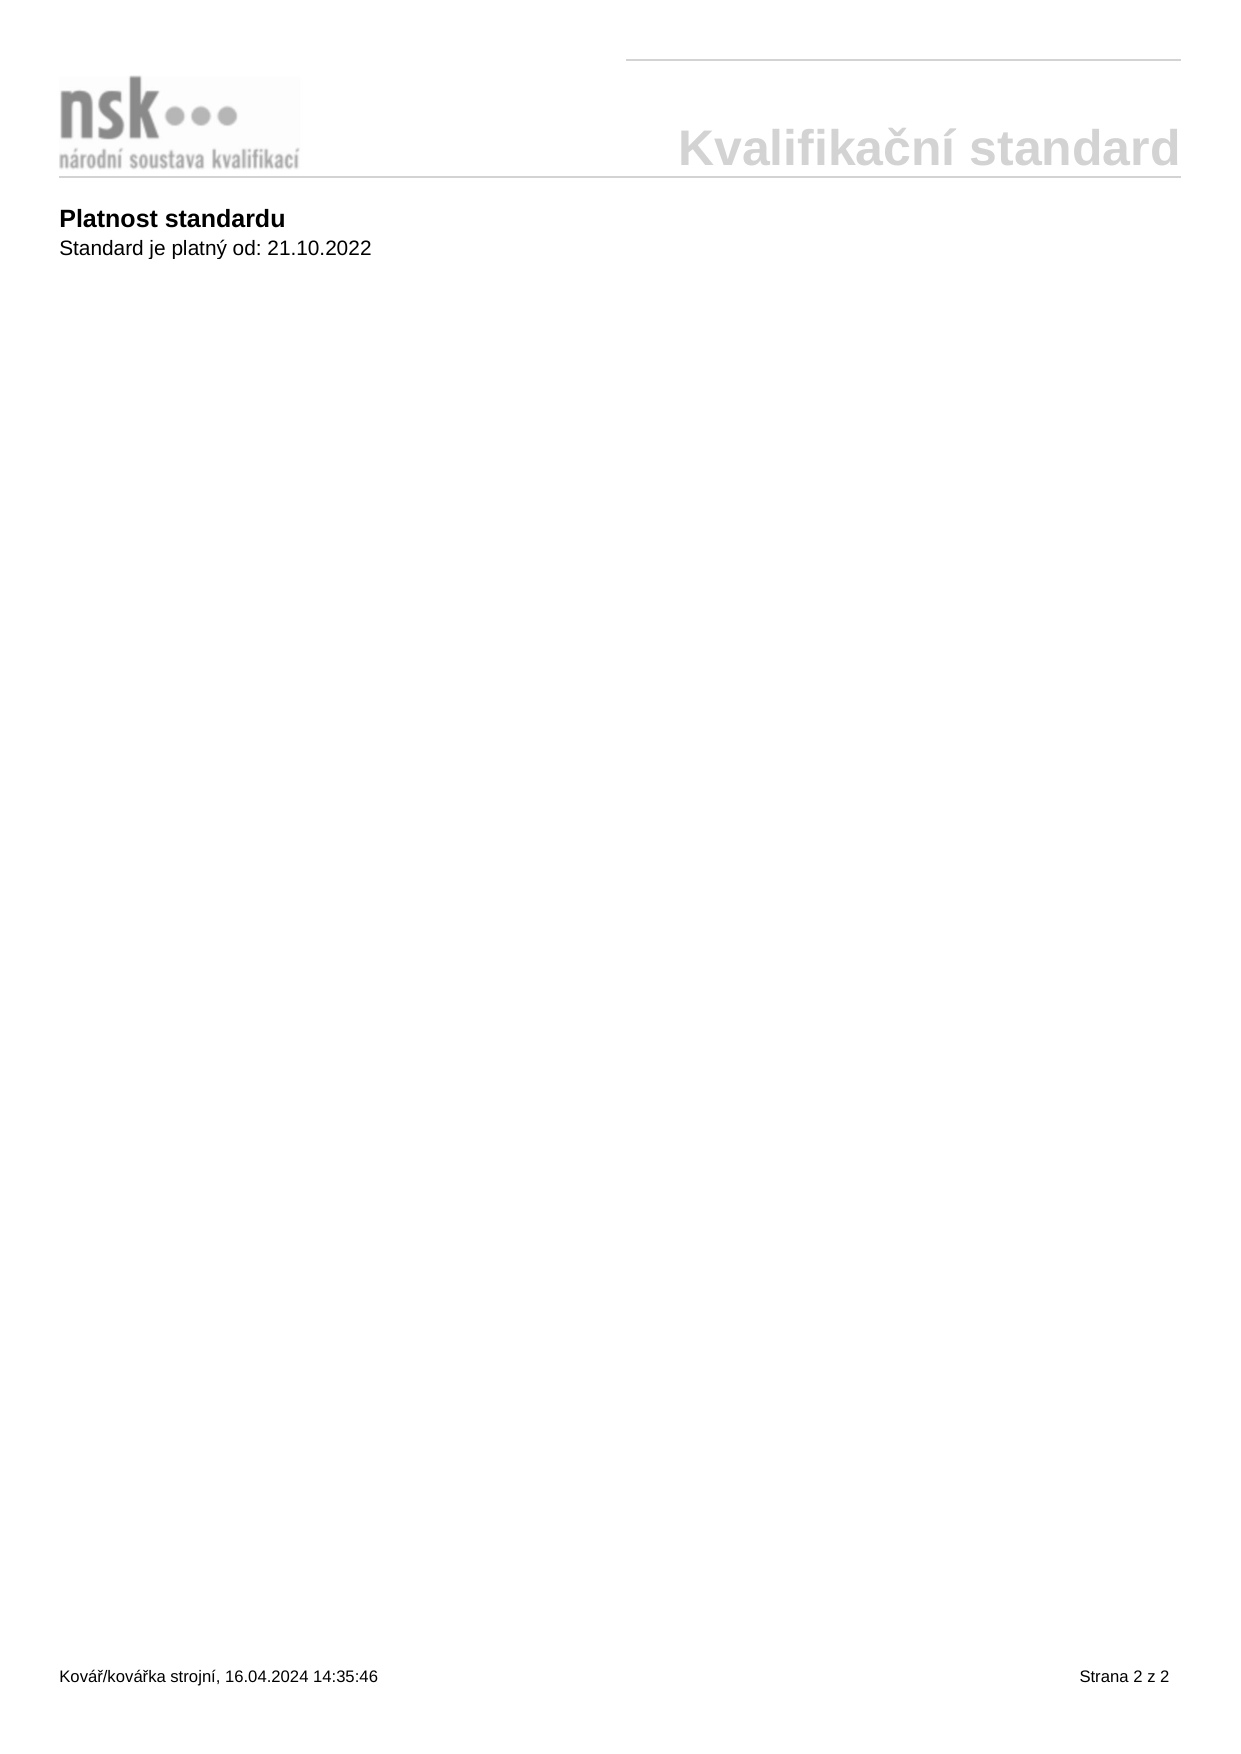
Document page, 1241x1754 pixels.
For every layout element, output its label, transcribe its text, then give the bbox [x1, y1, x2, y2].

table_cell [59, 178, 1181, 194]
table_cell [620, 1159, 626, 1409]
table_cell Strana 2 z 2 [862, 1658, 1169, 1694]
table_cell Kovář/kovářka strojní, 16.04.2024 14:35:46 [59, 1658, 862, 1694]
table_cell [620, 859, 626, 1159]
table_cell Standard je platný od: 21.10.2022 [59, 236, 1181, 259]
table_cell [862, 859, 1093, 1159]
table_cell [1169, 1409, 1181, 1658]
table_cell [620, 1409, 626, 1658]
table_cell [59, 859, 483, 1159]
table_cell [484, 259, 620, 559]
table_cell [1093, 194, 1169, 200]
table_cell [1169, 859, 1181, 1159]
table_cell [862, 1159, 1093, 1409]
table_cell [59, 171, 483, 176]
table_cell [626, 559, 862, 859]
table_cell [862, 559, 1093, 859]
table_cell [1093, 259, 1169, 559]
table_cell Platnost standardu [59, 200, 1181, 236]
table_cell [862, 259, 1093, 559]
table_cell Kvalifikační standard [626, 61, 1181, 176]
picture [58, 59, 621, 171]
table_cell [626, 859, 862, 1159]
table_cell [1093, 559, 1169, 859]
table_cell [621, 59, 626, 170]
table_cell [862, 1409, 1093, 1658]
table_cell [484, 859, 620, 1159]
table_cell [484, 194, 620, 200]
table_cell [1093, 1159, 1169, 1409]
table_cell [1169, 1159, 1181, 1409]
table_cell [626, 1409, 862, 1658]
table_cell [1169, 259, 1181, 559]
table_cell [59, 1159, 483, 1409]
table_cell [59, 1409, 483, 1658]
table_cell [626, 1159, 862, 1409]
table_cell [484, 1159, 620, 1409]
table_cell [1169, 1658, 1181, 1694]
table_cell [484, 171, 620, 176]
table_cell [59, 559, 483, 859]
table_cell [59, 194, 483, 200]
table_cell [1169, 194, 1181, 200]
table_cell [484, 559, 620, 859]
table_cell [1093, 1409, 1169, 1658]
table_cell [620, 559, 626, 859]
table_cell [59, 259, 483, 559]
table_cell [1093, 859, 1169, 1159]
table_cell [1169, 559, 1181, 859]
table_cell [484, 1409, 620, 1658]
table_cell [626, 194, 862, 200]
table_cell [626, 259, 862, 559]
table_cell [620, 259, 626, 559]
table_cell [862, 194, 1093, 200]
